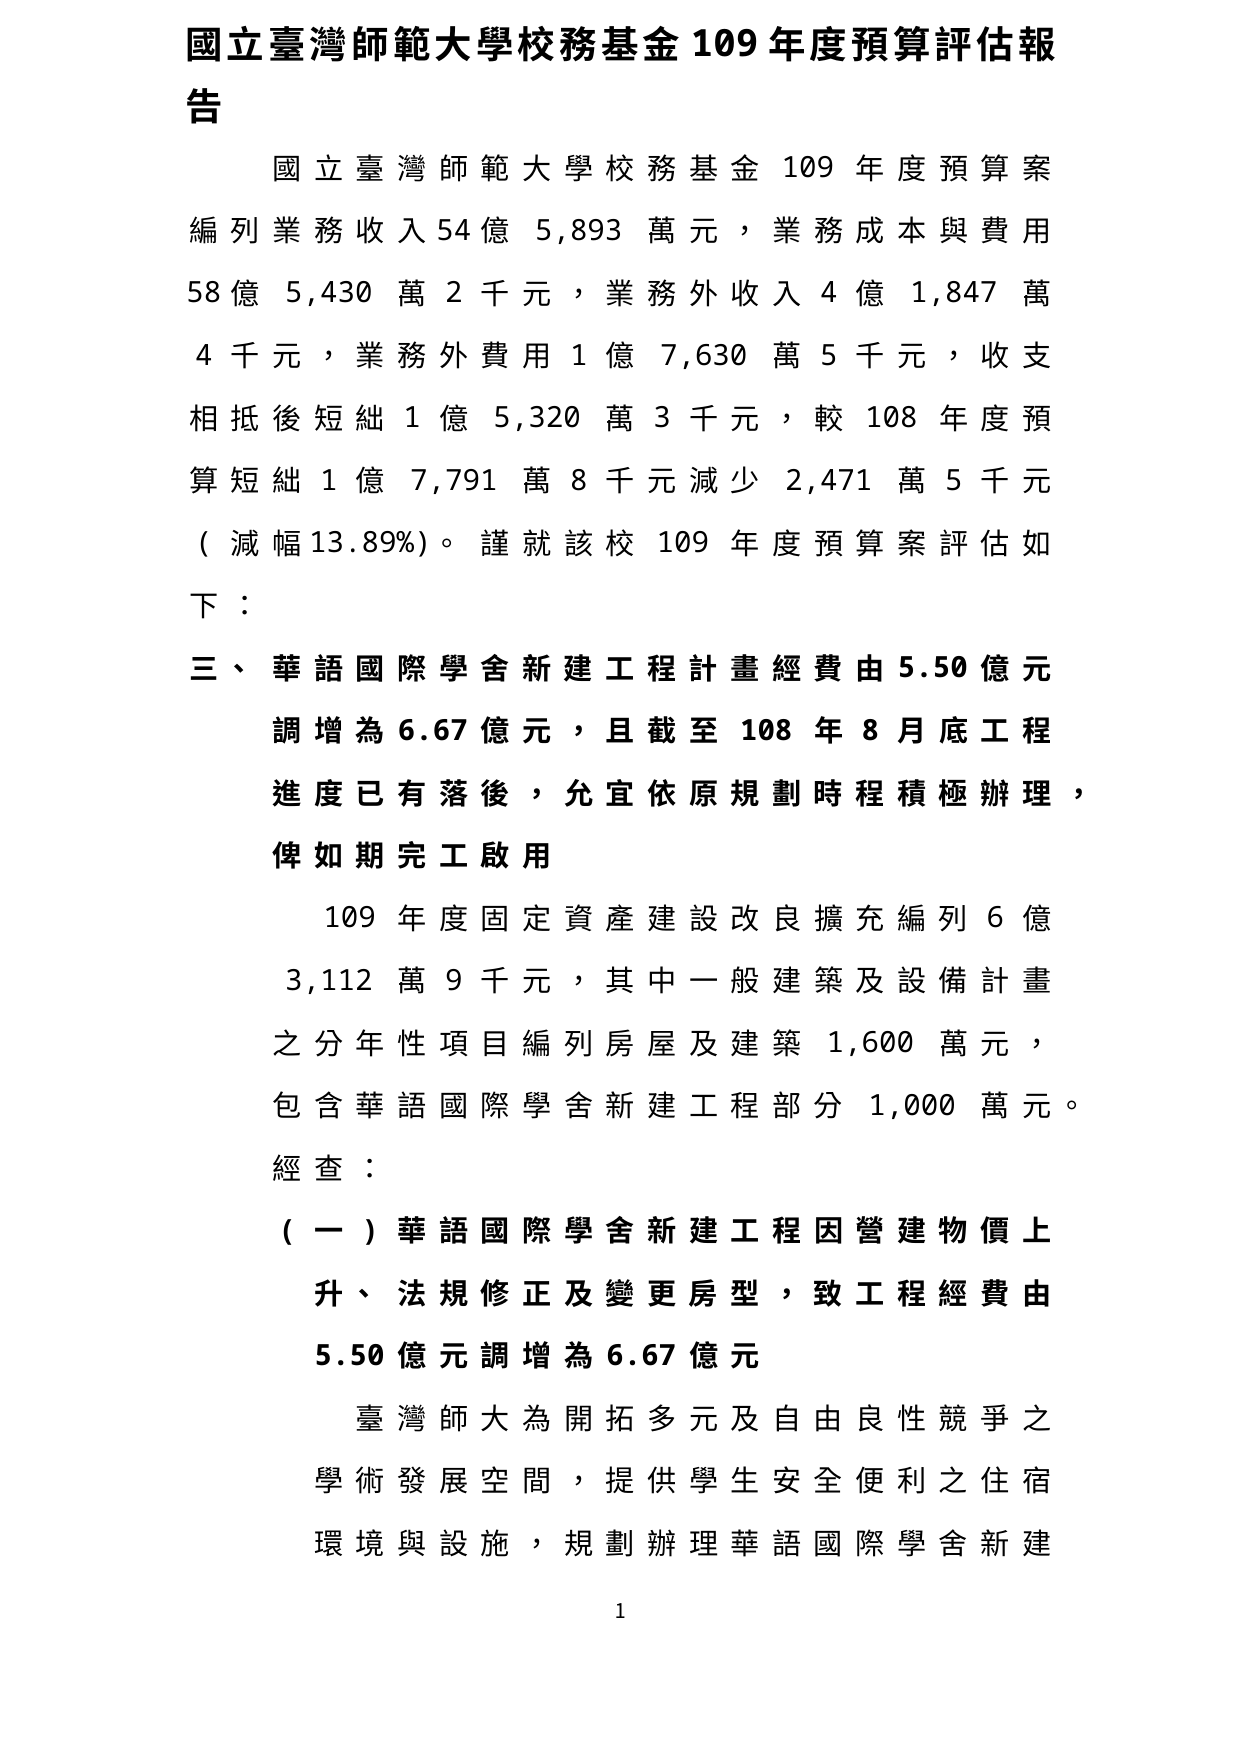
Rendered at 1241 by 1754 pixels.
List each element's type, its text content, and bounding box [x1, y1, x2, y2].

text (一)華語國際學舍新建工程因營建物價上升、法規修正及變更房型，致工程經費由5.50億元調增為6.67億元 [242, 1187, 1058, 1375]
text 臺灣師大為開拓多元及自由良性競爭之學術發展空間，提供學生安全便利之住宿環境與設施，規劃辦理華語國際學舍新建 [271, 1375, 1058, 1562]
text 國立臺灣師範大學校務基金109年度預算案編列業務收入54億5,893萬元，業務成本與費用58億5,430萬2千元，業務外收入4億1,847萬4千元，業務外費用1億7,630萬5千元，收支相抵後短絀1億5,320萬3千元，較108年度預算短絀1億7,791萬8千元減少2,471萬5千元(減幅13.89%)。謹就該校109年度預算案評估如下： [183, 125, 1058, 625]
text 109年度固定資產建設改良擴充編列6億3,112萬9千元，其中一般建築及設備計畫之分年性項目編列房屋及建築1,600萬元，包含華語國際學舍新建工程部分1,000萬元。經查： [242, 875, 1058, 1187]
text 三、華語國際學舍新建工程計畫經費由5.50億元調增為6.67億元，且截至108年8月底工程進度已有落後，允宜依原規劃時程積極辦理，俾如期完工啟用 [183, 625, 1058, 875]
text 國立臺灣師範大學校務基金109年度預算評估報告 [183, 0, 1058, 125]
